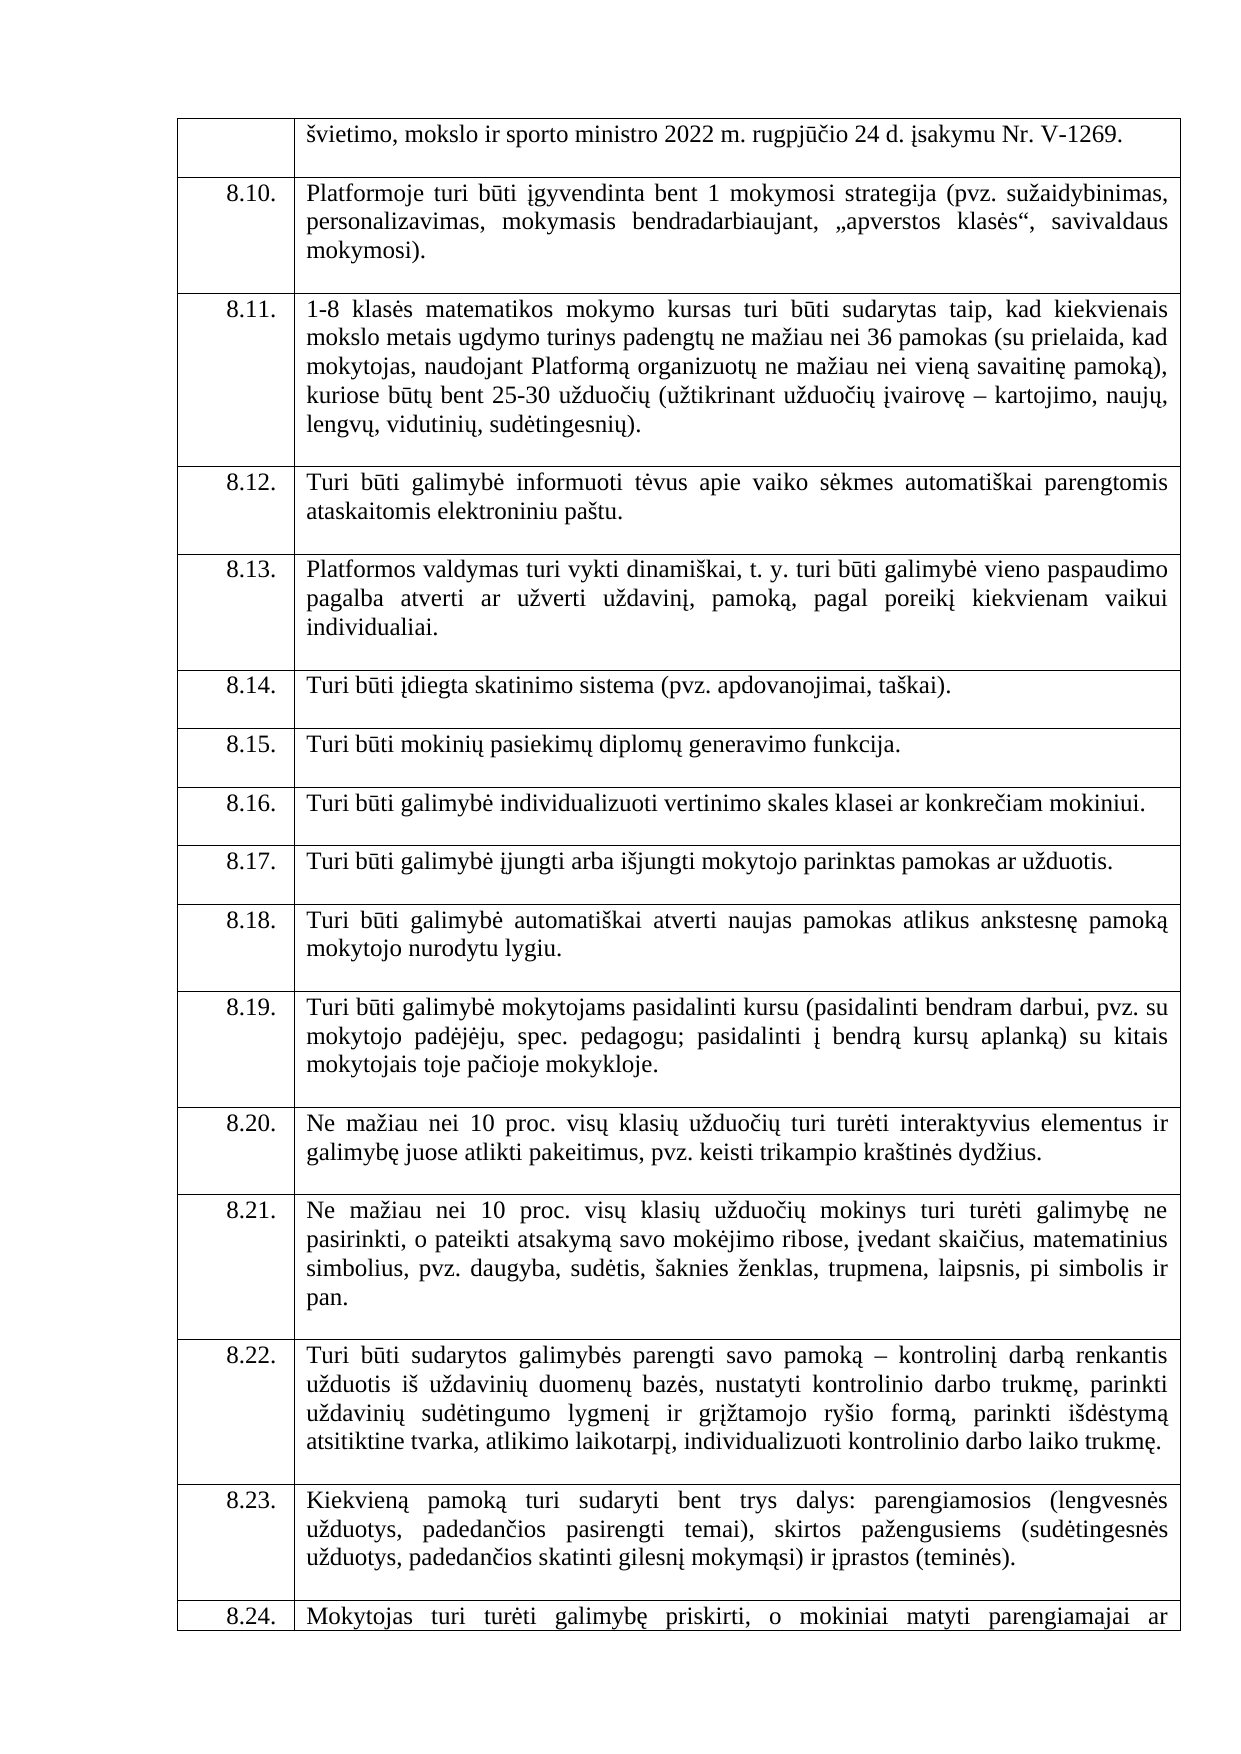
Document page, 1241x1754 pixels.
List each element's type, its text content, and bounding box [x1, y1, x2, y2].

table_cell [178, 729, 294, 787]
table_cell [178, 905, 294, 991]
table_cell [178, 555, 294, 669]
table_cell Turi būti sudarytos galimybės parengti savo pamoką – kontrolinį darbą renkantis užduotis iš uždavinių duomenų bazės, nustatyti kontrolinio darbo trukmę, parinkti uždavinių sudėtingumo lygmenį ir grįžtamojo ryšio formą, parinkti išdėstymą atsitiktine tvarka, atlikimo laikotarpį, individualizuoti kontrolinio darbo laiko trukmę. [295, 1340, 1180, 1484]
table_cell Turi būti mokinių pasiekimų diplomų generavimo funkcija. [295, 729, 1180, 787]
table_cell [178, 788, 294, 845]
table_cell Turi būti galimybė automatiškai atverti naujas pamokas atlikus ankstesnę pamoką mokytojo nurodytu lygiu. [295, 905, 1180, 991]
table_cell Kiekvieną pamoką turi sudaryti bent trys dalys: parengiamosios (lengvesnės užduotys, padedančios pasirengti temai), skirtos pažengusiems (sudėtingesnės užduotys, padedančios skatinti gilesnį mokymąsi) ir įprastos (teminės). [295, 1485, 1180, 1600]
table_cell Mokytojas turi turėti galimybę priskirti, o mokiniai matyti parengiamajai ar [295, 1601, 1180, 1630]
table_cell [178, 119, 294, 177]
table_cell [178, 846, 294, 904]
table_cell švietimo, mokslo ir sporto ministro 2022 m. rugpjūčio 24 d. įsakymu Nr. V-1269. [295, 119, 1180, 177]
table_cell [178, 467, 294, 553]
table_cell [178, 671, 294, 728]
table_cell Turi būti įdiegta skatinimo sistema (pvz. apdovanojimai, taškai). [295, 671, 1180, 728]
table_cell [178, 1108, 294, 1194]
table_cell Platformoje turi būti įgyvendinta bent 1 mokymosi strategija (pvz. sužaidybinimas, personalizavimas, mokymasis bendradarbiaujant, „apverstos klasės“, savivaldaus mokymosi). [295, 178, 1180, 293]
table_cell [178, 1485, 294, 1600]
table_cell [178, 1340, 294, 1484]
table_cell [178, 178, 294, 293]
table_cell Turi būti galimybė individualizuoti vertinimo skales klasei ar konkrečiam mokiniui. [295, 788, 1180, 845]
table_cell [178, 294, 294, 466]
table_cell Turi būti galimybė informuoti tėvus apie vaiko sėkmes automatiškai parengtomis ataskaitomis elektroniniu paštu. [295, 467, 1180, 553]
table_cell Turi būti galimybė įjungti arba išjungti mokytojo parinktas pamokas ar užduotis. [295, 846, 1180, 904]
table_cell [178, 992, 294, 1107]
table_cell Turi būti galimybė mokytojams pasidalinti kursu (pasidalinti bendram darbui, pvz. su mokytojo padėjėju, spec. pedagogu; pasidalinti į bendrą kursų aplanką) su kitais mokytojais toje pačioje mokykloje. [295, 992, 1180, 1107]
table_cell Ne mažiau nei 10 proc. visų klasių užduočių mokinys turi turėti galimybę ne pasirinkti, o pateikti atsakymą savo mokėjimo ribose, įvedant skaičius, matematinius simbolius, pvz. daugyba, sudėtis, šaknies ženklas, trupmena, laipsnis, pi simbolis ir pan. [295, 1195, 1180, 1339]
table_cell [178, 1601, 294, 1630]
table_cell 1-8 klasės matematikos mokymo kursas turi būti sudarytas taip, kad kiekvienais mokslo metais ugdymo turinys padengtų ne mažiau nei 36 pamokas (su prielaida, kad mokytojas, naudojant Platformą organizuotų ne mažiau nei vieną savaitinę pamoką), kuriose būtų bent 25-30 užduočių (užtikrinant užduočių įvairovę – kartojimo, naujų, lengvų, vidutinių, sudėtingesnių). [295, 294, 1180, 466]
table_cell Platformos valdymas turi vykti dinamiškai, t. y. turi būti galimybė vieno paspaudimo pagalba atverti ar užverti uždavinį, pamoką, pagal poreikį kiekvienam vaikui individualiai. [295, 555, 1180, 669]
table_cell Ne mažiau nei 10 proc. visų klasių užduočių turi turėti interaktyvius elementus ir galimybę juose atlikti pakeitimus, pvz. keisti trikampio kraštinės dydžius. [295, 1108, 1180, 1194]
table_cell [178, 1195, 294, 1339]
